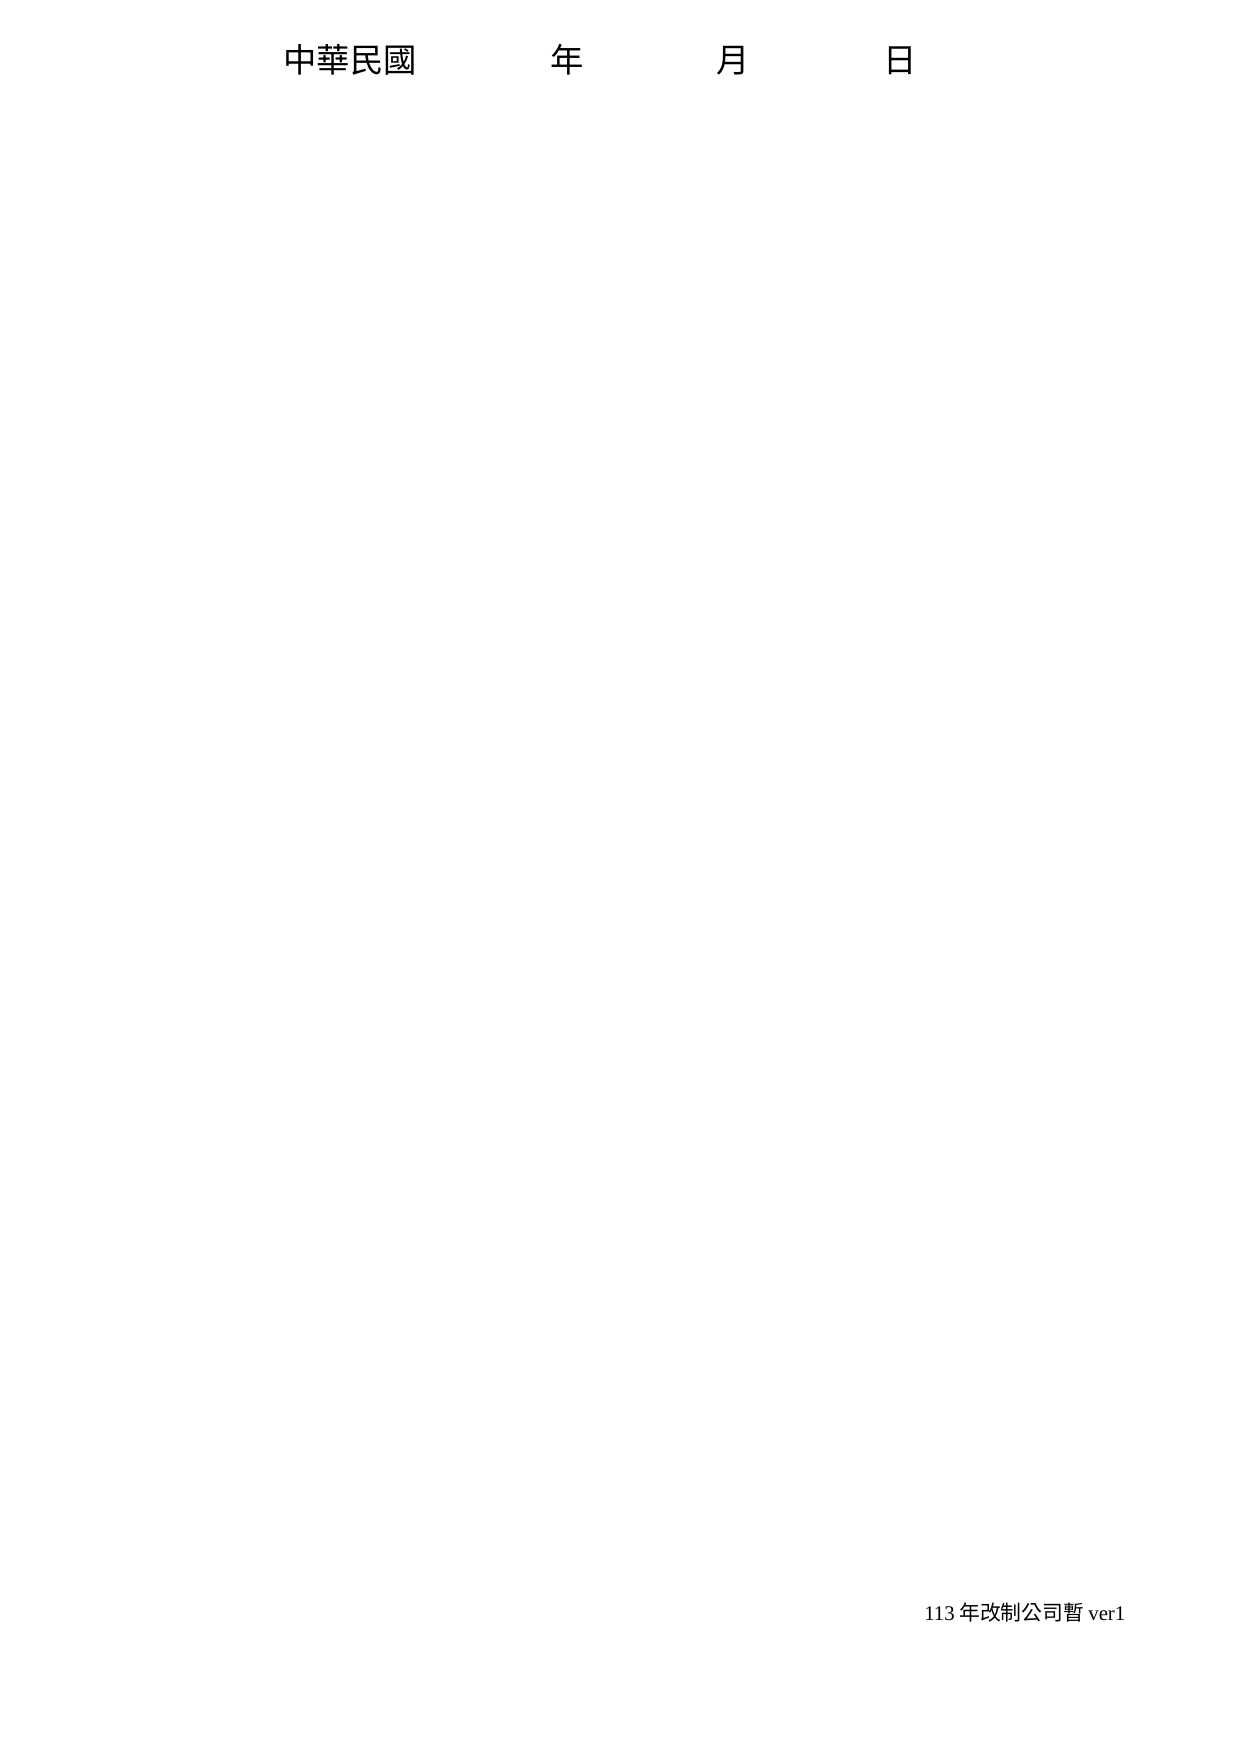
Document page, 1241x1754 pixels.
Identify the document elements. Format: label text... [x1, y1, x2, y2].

text 中華民國 年 月 日 [75, 19, 1125, 85]
